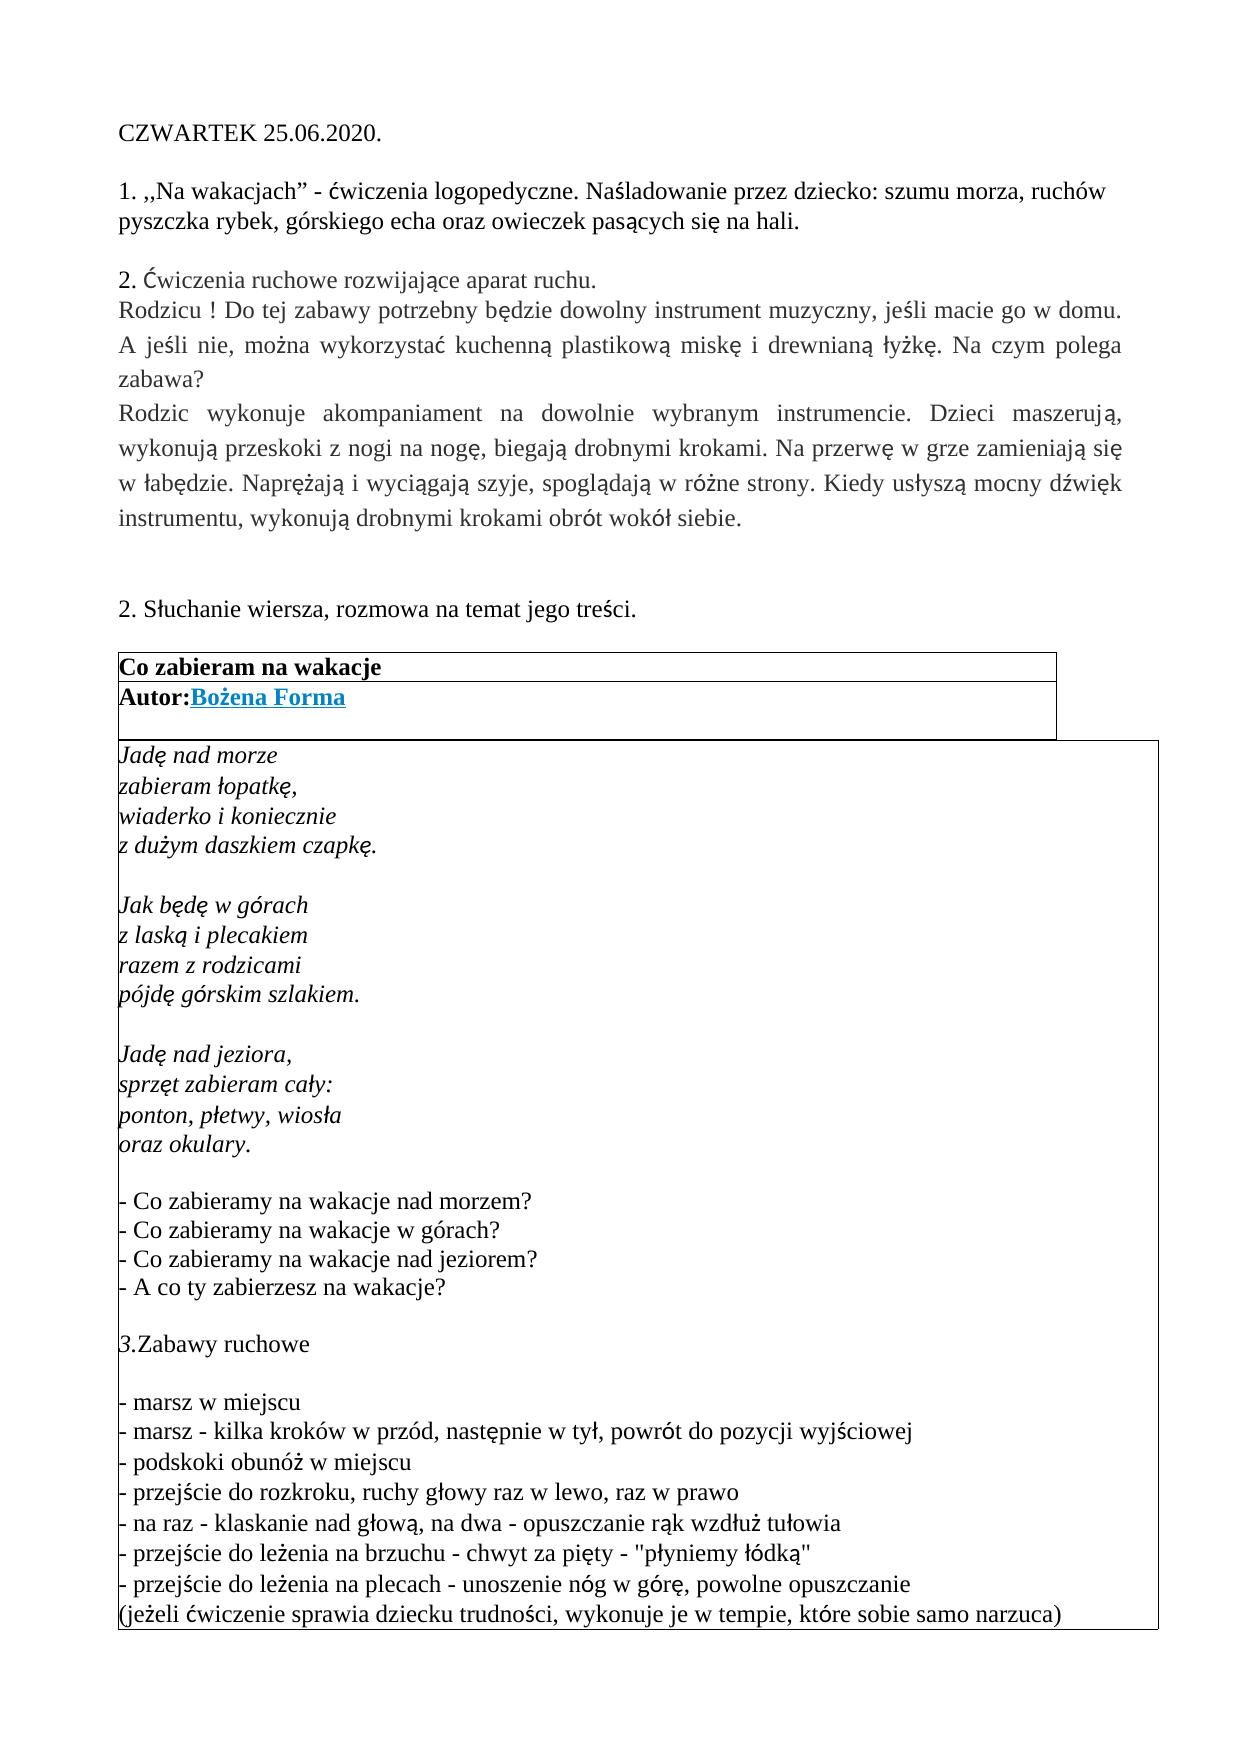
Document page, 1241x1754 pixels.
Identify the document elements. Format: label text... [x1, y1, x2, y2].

text Rodzic wykonuje akompaniament na dowolnie wybranym instrumencie. Dzieci maszerują, wykonują przeskoki z nogi na nogę, biegają drobnymi krokami. Na przerwę w grze zamieniają się w łabędzie. Naprężają i wyciągają szyje, spoglądają w różne strony. Kiedy usłyszą mocny dźwięk instrumentu, wykonują drobnymi krokami obrót wokół siebie. [118, 397, 1122, 533]
text 2. Ćwiczenia ruchowe rozwijające aparat ruchu. [118, 264, 1122, 294]
text 1. ,,Na wakacjach” - ćwiczenia logopedyczne. Naśladowanie przez dziecko: szumu morza, ruchów pyszczka rybek, górskiego echa oraz owieczek pasących się na hali. [118, 175, 1122, 236]
table_cell Jadę nad morze zabieram łopatkę, wiaderko i koniecznie z dużym daszkiem czapkę. Jak będę w górach z laską i plecakiem razem z rodzicami pójdę górskim szlakiem. Jadę nad jeziora, sprzęt zabieram cały: ponton, płetwy, wiosła oraz okulary. - Co zabieramy na wakacje nad morzem? - Co zabieramy na wakacje w górach? - Co zabieramy na wakacje nad jeziorem? - A co ty zabierzesz na wakacje? 3.Zabawy ruchowe - marsz w miejscu - marsz - kilka kroków w przód, następnie w tył, powrót do pozycji wyjściowej - podskoki obunóż w miejscu - przejście do rozkroku, ruchy głowy raz w lewo, raz w prawo - na raz - klaskanie nad głową, na dwa - opuszczanie rąk wzdłuż tułowia - przejście do leżenia na brzuchu - chwyt za pięty - "płyniemy łódką" - przejście do leżenia na plecach - unoszenie nóg w górę, powolne opuszczanie (jeżeli ćwiczenie sprawia dziecku trudności, wykonuje je w tempie, które sobie samo narzuca) 4.Praca z kartą zadaniowa –połącz z walizką te rzeczy, które zabieramy na wakacje, pokoloruj je. [119, 741, 1158, 1629]
table_header Co zabieram na wakacje [119, 653, 1056, 681]
table_cell Autor:Bożena Forma [119, 682, 1056, 739]
text 2. Słuchanie wiersza, rozmowa na temat jego treści. [118, 593, 1122, 624]
text CZWARTEK 25.06.2020. [118, 118, 1122, 147]
text Rodzicu ! Do tej zabawy potrzebny będzie dowolny instrument muzyczny, jeśli macie go w domu. A jeśli nie, można wykorzystać kuchenną plastikową miskę i drewnianą łyżkę. Na czym polega zabawa? [118, 294, 1122, 393]
